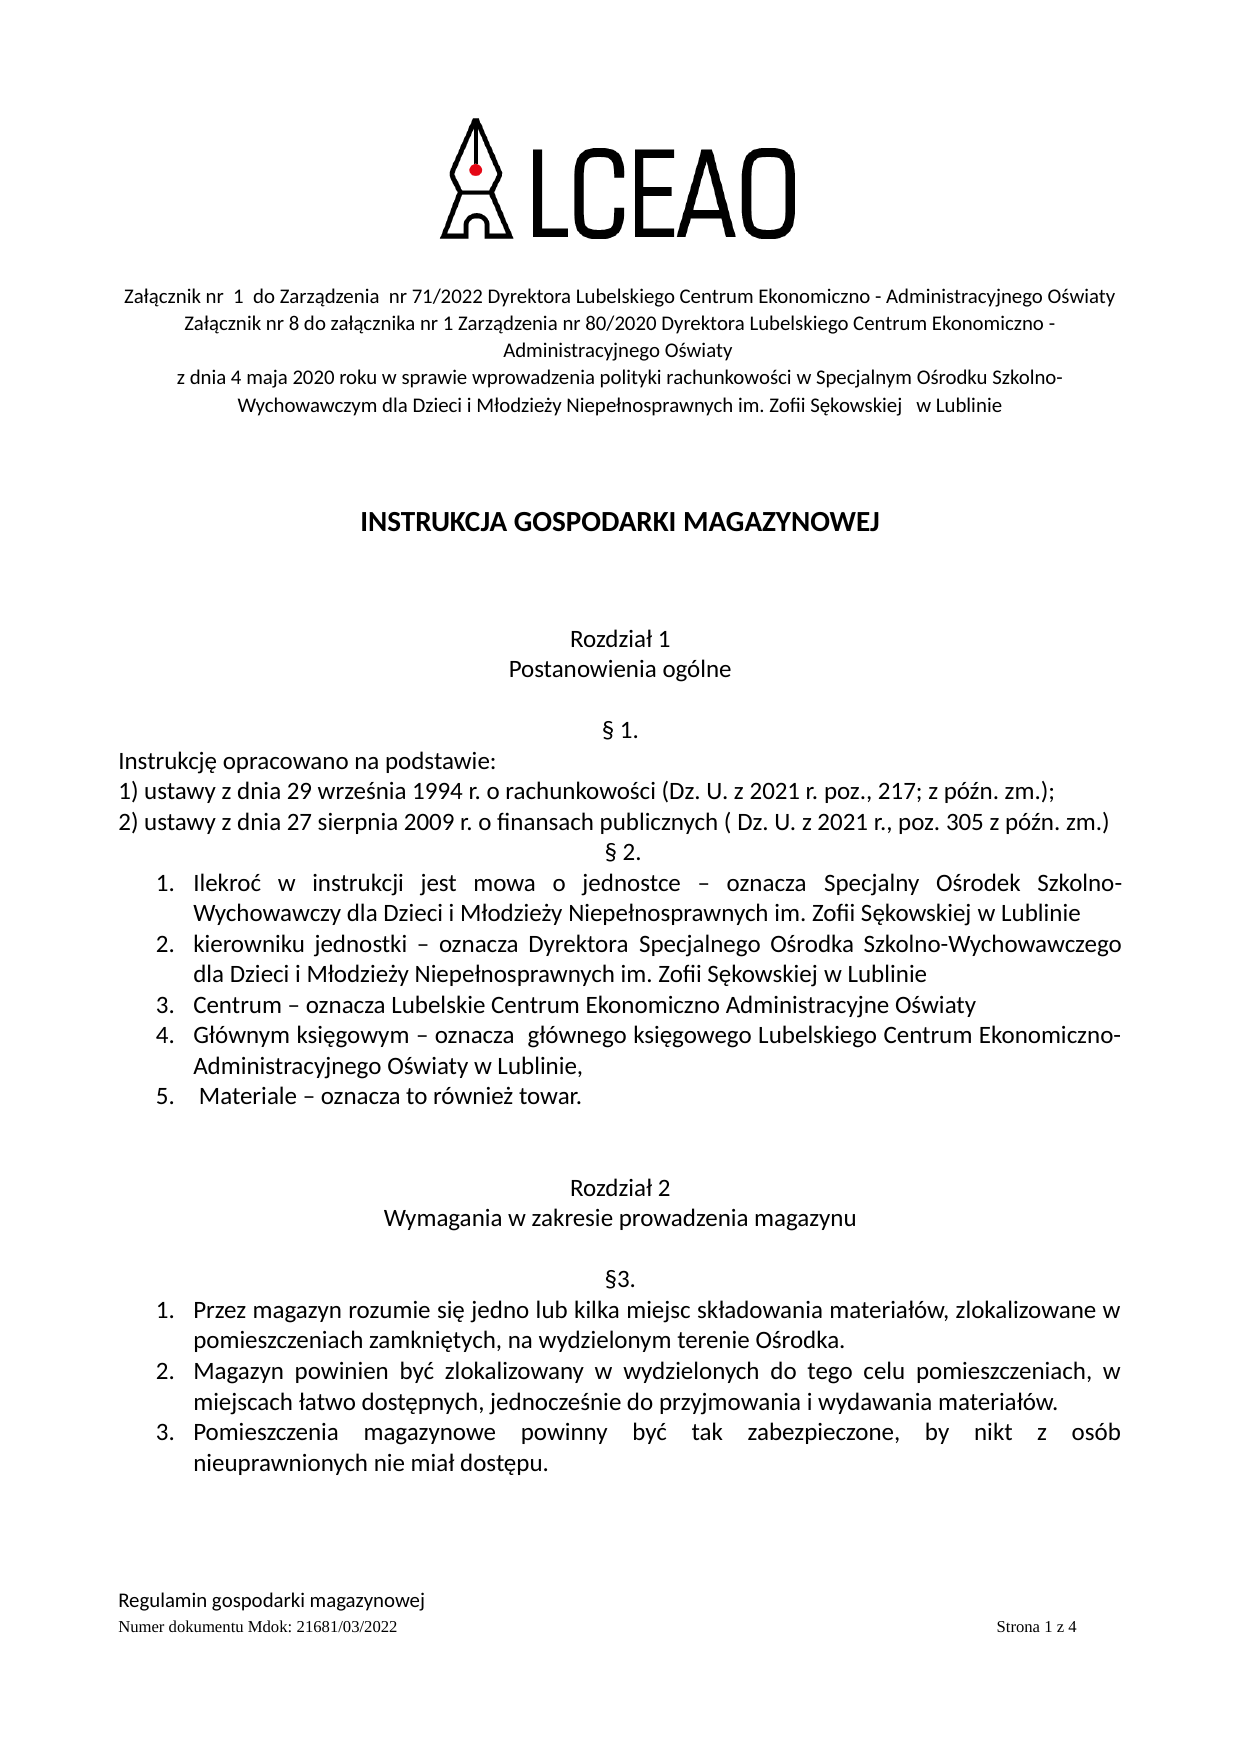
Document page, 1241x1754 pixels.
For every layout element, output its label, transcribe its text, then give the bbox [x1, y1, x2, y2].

text 2) ustawy z dnia 27 sierpnia 2009 r. o finansach publicznych ( Dz. U. z 2021 r., poz. 305 z późn. zm.) [118, 806, 1122, 836]
text §3. [118, 1264, 1122, 1294]
text 1) ustawy z dnia 29 września 1994 r. o rachunkowości (Dz. U. z 2021 r. poz., 217; z późn. zm.); [118, 775, 1122, 806]
text Postanowienia ogólne [118, 653, 1122, 684]
list Materiale – oznacza to również towar. [156, 1081, 1122, 1111]
list Magazyn powinien być zlokalizowany w wydzielonych do tego celu pomieszczeniach, w miejscach łatwo dostępnych, jednocześnie do przyjmowania i wydawania materiałów. [156, 1355, 1122, 1416]
text § 2. [118, 836, 1122, 867]
text INSTRUKCJA GOSPODARKI MAGAZYNOWEJ [118, 503, 1122, 539]
text Załącznik nr 1 do Zarządzenia nr 71/2022 Dyrektora Lubelskiego Centrum Ekonomiczno - Administracyjnego Oświaty [118, 283, 1122, 308]
text § 1. [118, 714, 1122, 745]
list Centrum – oznacza Lubelskie Centrum Ekonomiczno Administracyjne Oświaty [156, 989, 1122, 1019]
list Głównym księgowym – oznacza głównego księgowego Lubelskiego Centrum Ekonomiczno-Administracyjnego Oświaty w Lublinie, [156, 1019, 1122, 1081]
text Wymagania w zakresie prowadzenia magazynu [118, 1203, 1122, 1233]
list Pomieszczenia magazynowe powinny być tak zabezpieczone, by nikt z osób nieuprawnionych nie miał dostępu. [156, 1416, 1122, 1477]
text Rozdział 2 [118, 1172, 1122, 1203]
text Rozdział 1 [118, 623, 1122, 653]
list Przez magazyn rozumie się jedno lub kilka miejsc składowania materiałów, zlokalizowane w pomieszczeniach zamkniętych, na wydzielonym terenie Ośrodka. [156, 1294, 1122, 1355]
text Załącznik nr 8 do załącznika nr 1 Zarządzenia nr 80/2020 Dyrektora Lubelskiego Centrum Ekonomiczno - Administracyjnego Oświaty z dnia 4 maja 2020 roku w sprawie wprowadzenia polityki rachunkowości w Specjalnym Ośrodku Szkolno-Wychowawczym dla Dzieci i Młodzieży Niepełnosprawnych im. Zofii Sękowskiej w Lublinie [118, 310, 1122, 417]
list Ilekroć w instrukcji jest mowa o jednostce – oznacza Specjalny Ośrodek Szkolno-Wychowawczy dla Dzieci i Młodzieży Niepełnosprawnych im. Zofii Sękowskiej w Lublinie [156, 867, 1122, 928]
text Instrukcję opracowano na podstawie: [118, 745, 1122, 775]
list kierowniku jednostki – oznacza Dyrektora Specjalnego Ośrodka Szkolno-Wychowawczego dla Dzieci i Młodzieży Niepełnosprawnych im. Zofii Sękowskiej w Lublinie [156, 928, 1122, 989]
picture [118, 118, 1123, 255]
